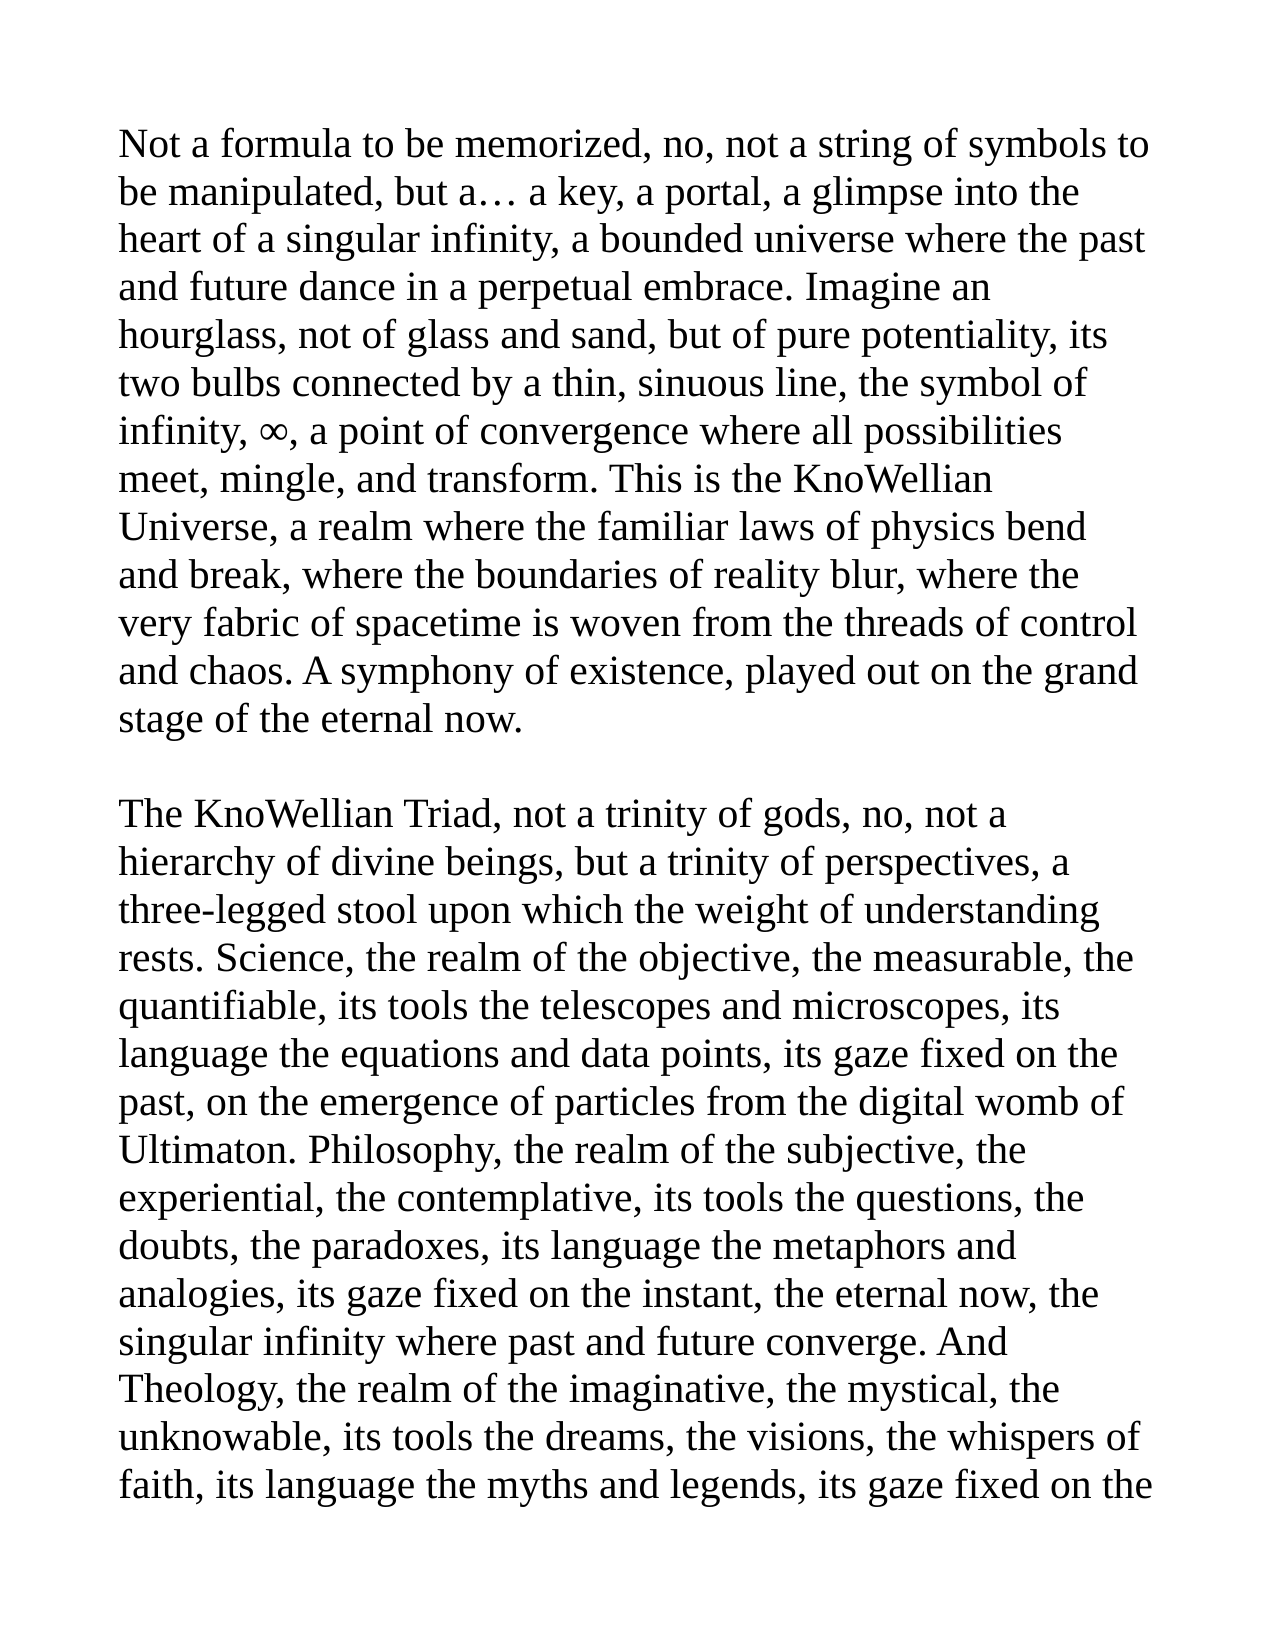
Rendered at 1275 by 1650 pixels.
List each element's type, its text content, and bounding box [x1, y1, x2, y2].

text Not a formula to be memorized, no, not a string of symbols to be manipulated, but a… a key, a portal, a glimpse into the heart of a singular infinity, a bounded universe where the past and future dance in a perpetual embrace. Imagine an hourglass, not of glass and sand, but of pure potentiality, its two bulbs connected by a thin, sinuous line, the symbol of infinity, ∞, a point of convergence where all possibilities meet, mingle, and transform. This is the KnoWellian Universe, a realm where the familiar laws of physics bend and break, where the boundaries of reality blur, where the very fabric of spacetime is woven from the threads of control and chaos. A symphony of existence, played out on the grand stage of the eternal now. [118, 118, 1157, 741]
text The KnoWellian Triad, not a trinity of gods, no, not a hierarchy of divine beings, but a trinity of perspectives, a three-legged stool upon which the weight of understanding rests. Science, the realm of the objective, the measurable, the quantifiable, its tools the telescopes and microscopes, its language the equations and data points, its gaze fixed on the past, on the emergence of particles from the digital womb of Ultimaton. Philosophy, the realm of the subjective, the experiential, the contemplative, its tools the questions, the doubts, the paradoxes, its language the metaphors and analogies, its gaze fixed on the instant, the eternal now, the singular infinity where past and future converge. And Theology, the realm of the imaginative, the mystical, the unknowable, its tools the dreams, the visions, the whispers of faith, its language the myths and legends, its gaze fixed on the [118, 789, 1157, 1508]
